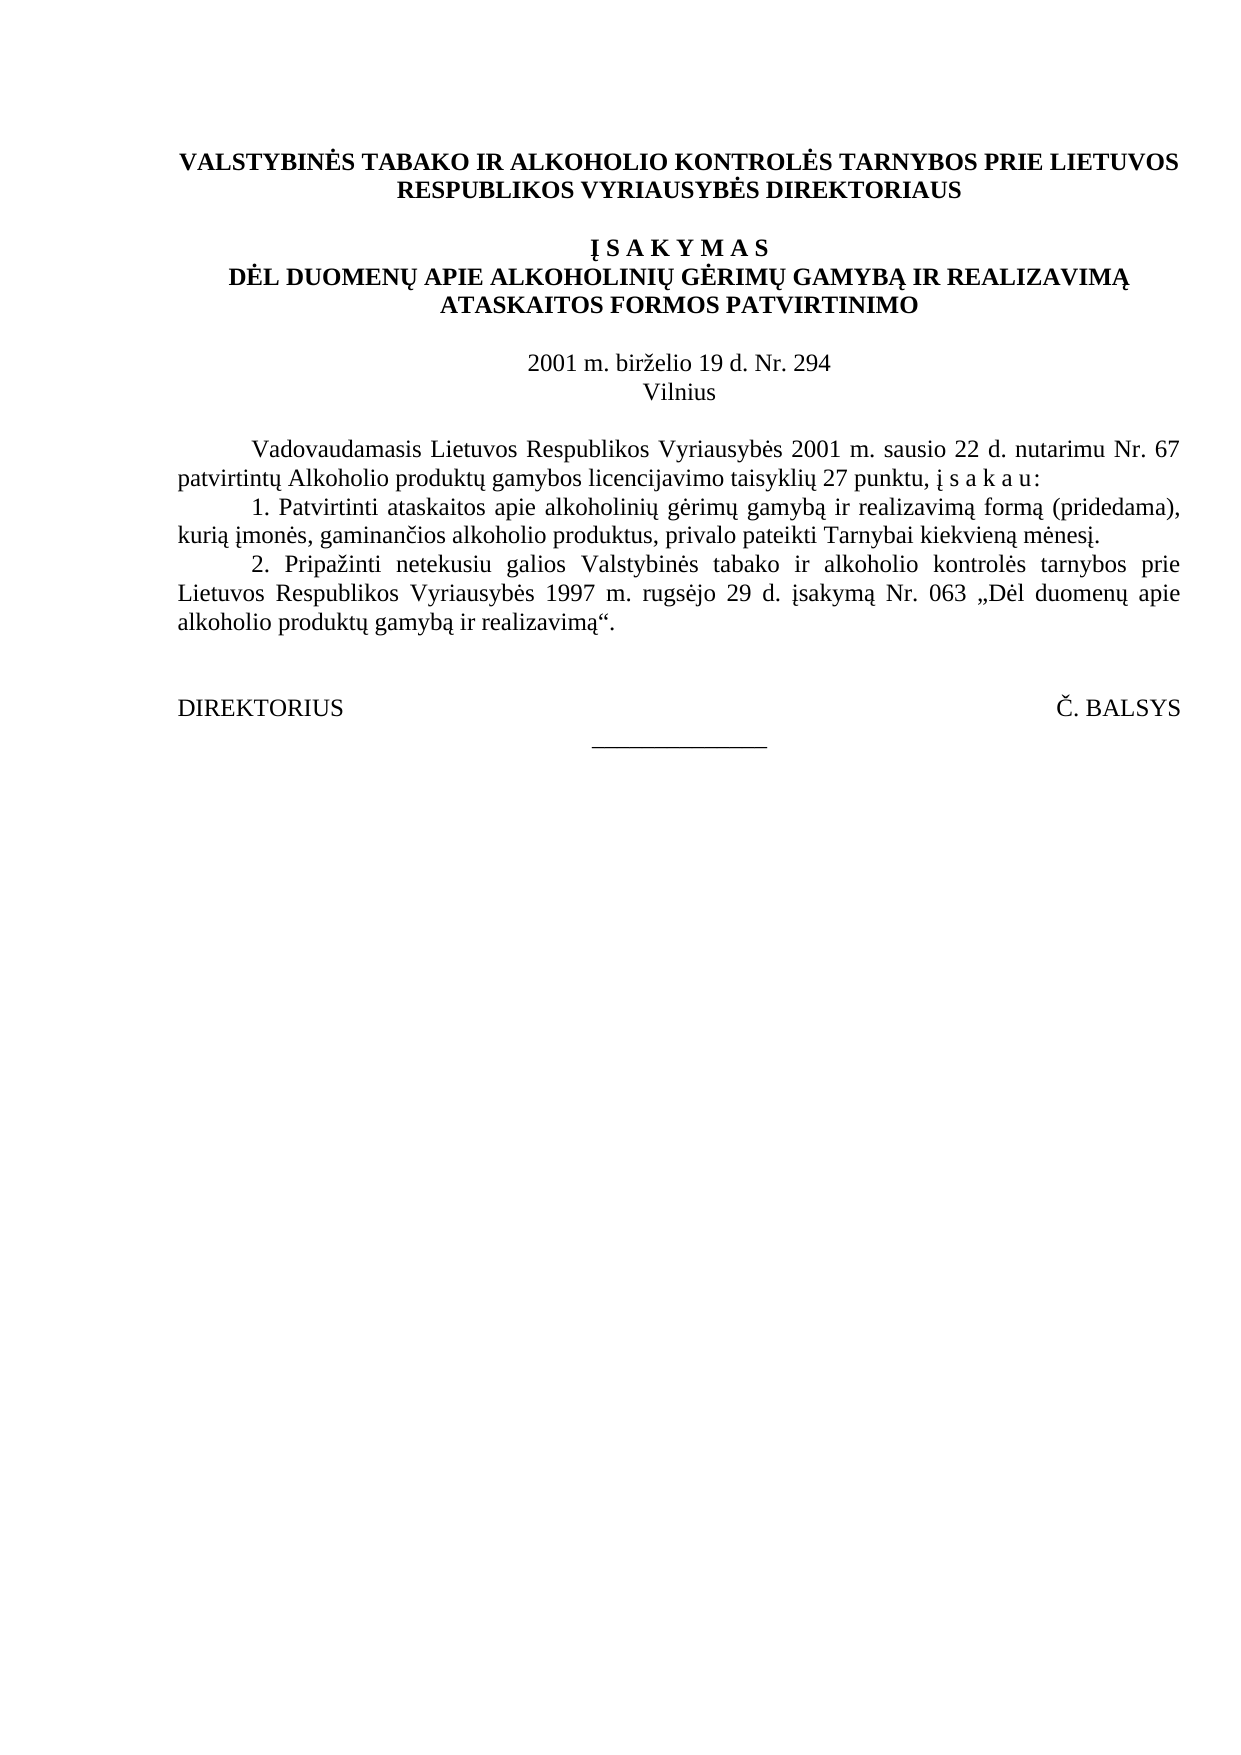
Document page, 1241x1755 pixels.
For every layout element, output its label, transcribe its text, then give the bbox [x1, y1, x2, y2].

text ______________ [177, 722, 1181, 751]
text 2001 m. birželio 19 d. Nr. 294 [177, 348, 1181, 377]
text Vadovaudamasis Lietuvos Respublikos Vyriausybės 2001 m. sausio 22 d. nutarimu Nr. 67 patvirtintų Alkoholio produktų gamybos licencijavimo taisyklių 27 punktu, įsakau: [177, 434, 1181, 492]
text DIREKTORIUS Č. BALSYS [177, 693, 1181, 722]
text Į S A K Y M A S [177, 233, 1181, 262]
text DĖL DUOMENŲ APIE ALKOHOLINIŲ GĖRIMŲ GAMYBĄ IR REALIZAVIMĄ ATASKAITOS FORMOS PATVIRTINIMO [177, 262, 1181, 319]
text VALSTYBINĖS TABAKO IR ALKOHOLIO KONTROLĖS TARNYBOS PRIE LIETUVOS RESPUBLIKOS VYRIAUSYBĖS DIREKTORIAUS [177, 147, 1181, 204]
text 1. Patvirtinti ataskaitos apie alkoholinių gėrimų gamybą ir realizavimą formą (pridedama), kurią įmonės, gaminančios alkoholio produktus, privalo pateikti Tarnybai kiekvieną mėnesį. [177, 492, 1181, 549]
text 2. Pripažinti netekusiu galios Valstybinės tabako ir alkoholio kontrolės tarnybos prie Lietuvos Respublikos Vyriausybės 1997 m. rugsėjo 29 d. įsakymą Nr. 063 „Dėl duomenų apie alkoholio produktų gamybą ir realizavimą“. [177, 549, 1181, 636]
text Vilnius [177, 377, 1181, 406]
